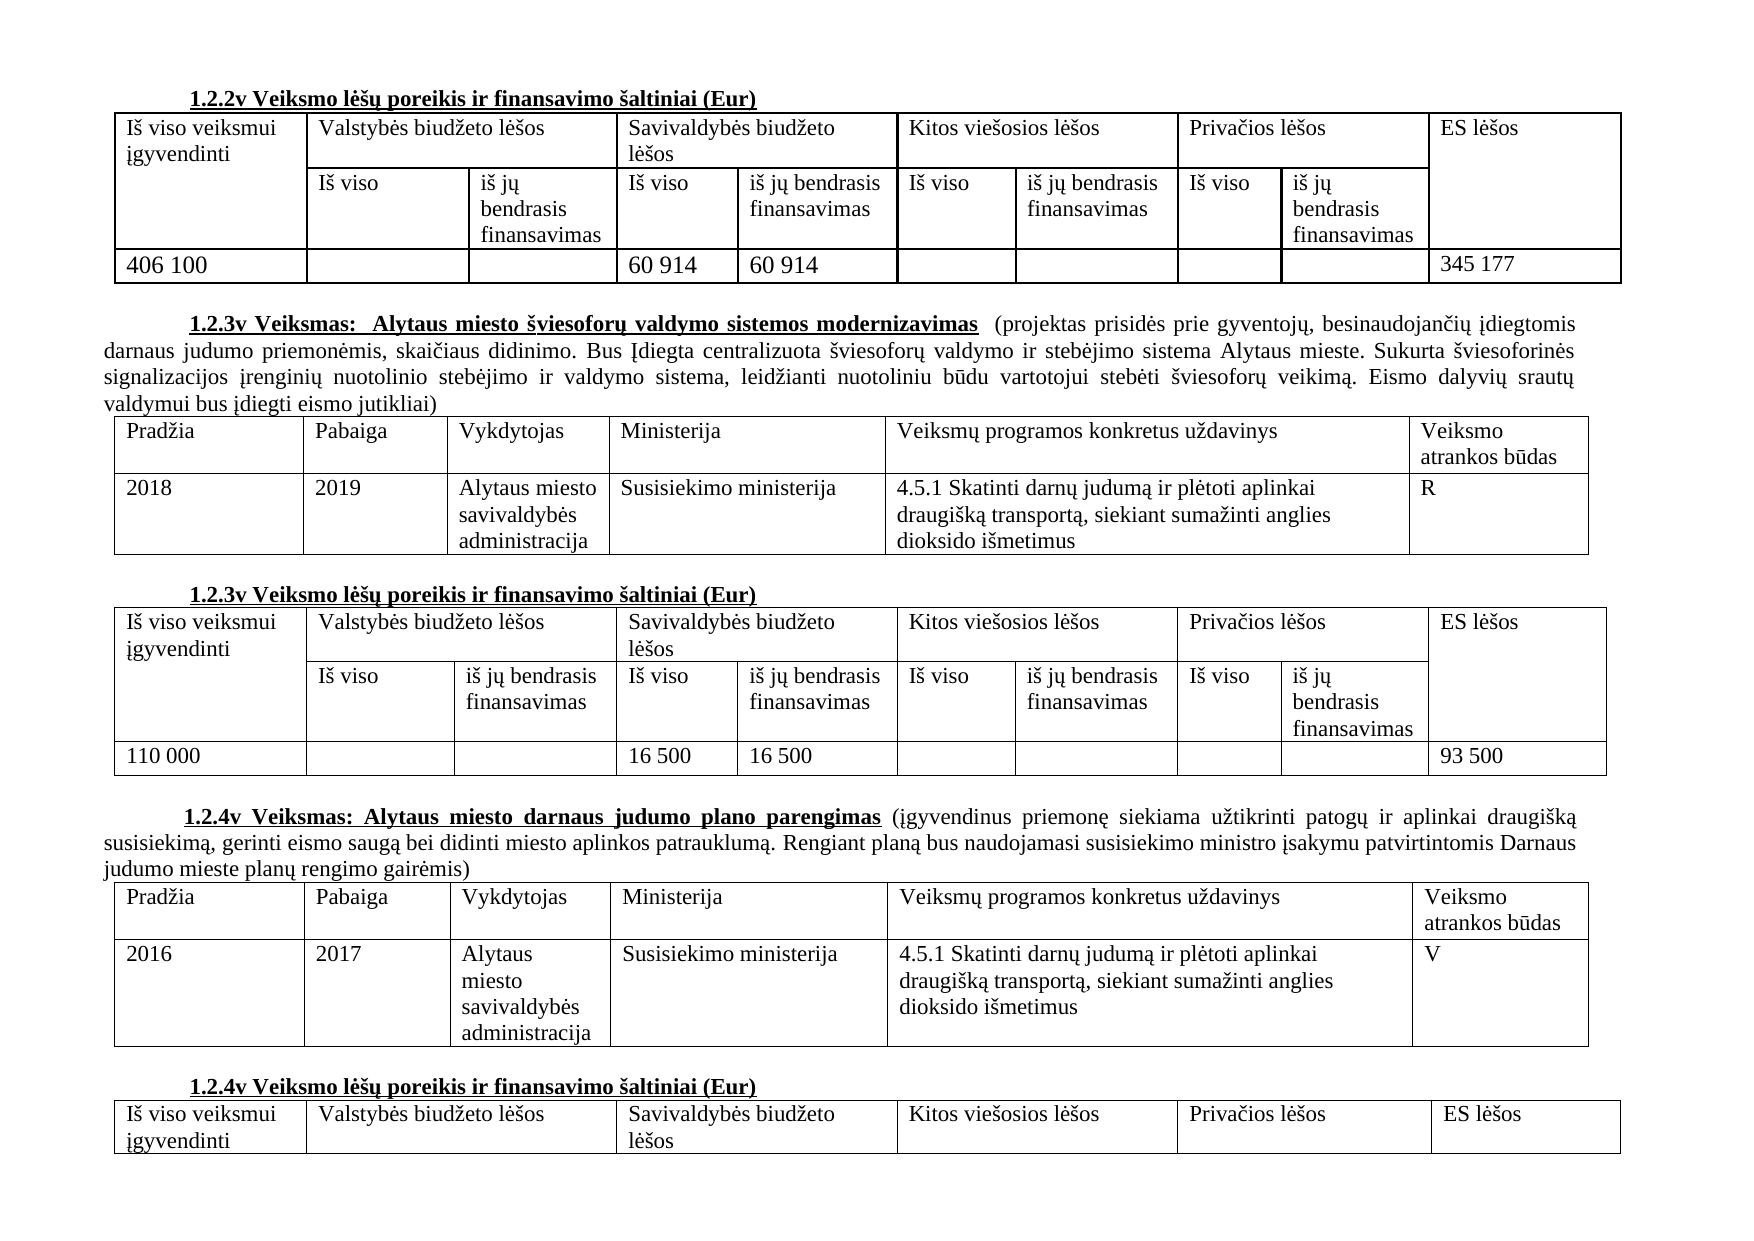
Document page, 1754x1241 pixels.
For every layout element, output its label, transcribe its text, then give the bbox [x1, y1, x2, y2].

table_cell iš jų bendrasis finansavimas [470, 169, 616, 248]
table_cell [1283, 250, 1428, 282]
table_cell Iš viso [617, 662, 737, 741]
table_cell iš jų bendrasis finansavimas [739, 169, 896, 248]
table_header Kitos viešosios lėšos [898, 1101, 1177, 1153]
text 1.2.4v Veiksmas: Alytaus miesto darnaus judumo plano parengimas (įgyvendinus priemonę siekiama užtikrinti patogų ir aplinkai draugišką susisiekimą, gerinti eismo saugą bei didinti miesto aplinkos patrauklumą. Rengiant planą bus naudojamasi susisiekimo ministro įsakymu patvirtintomis Darnaus judumo mieste planų rengimo gairėmis) [103, 803, 1577, 882]
table_header Privačios lėšos [1179, 114, 1428, 167]
table_header Privačios lėšos [1178, 608, 1428, 661]
table_header Iš viso veiksmui įgyvendinti [115, 1101, 306, 1153]
table_cell V [1413, 940, 1588, 1046]
table_cell Iš viso [307, 662, 454, 741]
table_cell Iš viso [308, 169, 468, 248]
table_cell [1016, 742, 1177, 775]
table_cell 16 500 [617, 742, 737, 775]
table_cell 2017 [305, 940, 450, 1046]
table_cell 2018 [115, 474, 303, 553]
table_cell [1282, 742, 1428, 775]
text 1.2.3v Veiksmo lėšų poreikis ir finansavimo šaltiniai (Eur) [103, 581, 1577, 607]
text 1.2.2v Veiksmo lėšų poreikis ir finansavimo šaltiniai (Eur) [103, 85, 1577, 112]
table_cell 60 914 [618, 250, 737, 282]
table_header Pradžia [115, 883, 304, 939]
table_cell Alytaus miesto savivaldybės administracija [451, 940, 610, 1046]
table_cell 2016 [115, 940, 304, 1046]
table_header Pabaiga [305, 883, 450, 939]
table_cell Iš viso [1179, 169, 1280, 248]
table_header Ministerija [610, 417, 885, 473]
table_header Kitos viešosios lėšos [898, 608, 1177, 661]
table_header Savivaldybės biudžeto lėšos [617, 608, 897, 661]
table_cell [307, 742, 454, 775]
table_cell [1179, 250, 1280, 282]
table_cell Alytaus miesto savivaldybės administracija [448, 474, 609, 553]
table_header Ministerija [611, 883, 887, 939]
table_header Veiksmų programos konkretus uždavinys [886, 417, 1409, 473]
table_cell [470, 250, 616, 282]
table_cell Iš viso [899, 169, 1015, 248]
table_cell Iš viso [898, 662, 1015, 741]
table_header ES lėšos [1432, 1101, 1620, 1153]
table_header ES lėšos [1429, 608, 1606, 741]
table_cell R [1410, 474, 1588, 553]
table_header Savivaldybės biudžeto lėšos [617, 1101, 897, 1153]
table_header Savivaldybės biudžeto lėšos [618, 114, 896, 167]
table_header Veiksmų programos konkretus uždavinys [888, 883, 1412, 939]
table_cell 345 177 [1430, 250, 1620, 282]
table_header ES lėšos [1430, 114, 1620, 248]
table_cell 16 500 [738, 742, 897, 775]
table_cell Susisiekimo ministerija [610, 474, 885, 553]
table_header Kitos viešosios lėšos [899, 114, 1177, 167]
table_cell iš jų bendrasis finansavimas [455, 662, 616, 741]
table_header Veiksmo atrankos būdas [1413, 883, 1588, 939]
table_cell [899, 250, 1015, 282]
table_cell [308, 250, 468, 282]
table_cell iš jų bendrasis finansavimas [1017, 169, 1177, 248]
table_cell 110 000 [115, 742, 306, 775]
table_cell 93 500 [1429, 742, 1606, 775]
table_header Valstybės biudžeto lėšos [308, 114, 616, 167]
table_cell Iš viso [618, 169, 737, 248]
table_cell 406 100 [116, 250, 306, 282]
table_cell Susisiekimo ministerija [611, 940, 887, 1046]
table_cell iš jų bendrasis finansavimas [1283, 169, 1428, 248]
table_cell 2019 [304, 474, 447, 553]
table_cell [1178, 742, 1281, 775]
table_header Iš viso veiksmui įgyvendinti [115, 608, 306, 741]
table_cell [898, 742, 1015, 775]
table_header Vykdytojas [451, 883, 610, 939]
table_cell 4.5.1 Skatinti darnų judumą ir plėtoti aplinkai draugišką transportą, siekiant sumažinti anglies dioksido išmetimus [886, 474, 1409, 553]
table_header Iš viso veiksmui įgyvendinti [116, 114, 306, 248]
table_cell iš jų bendrasis finansavimas [1016, 662, 1177, 741]
table_cell 4.5.1 Skatinti darnų judumą ir plėtoti aplinkai draugišką transportą, siekiant sumažinti anglies dioksido išmetimus [888, 940, 1412, 1046]
table_header Valstybės biudžeto lėšos [307, 608, 616, 661]
table_header Vykdytojas [448, 417, 609, 473]
table_header Veiksmo atrankos būdas [1410, 417, 1588, 473]
table_cell [455, 742, 616, 775]
text 1.2.4v Veiksmo lėšų poreikis ir finansavimo šaltiniai (Eur) [103, 1073, 1577, 1099]
text 1.2.3v Veiksmas: Alytaus miesto šviesoforų valdymo sistemos modernizavimas (projektas prisidės prie gyventojų, besinaudojančių įdiegtomis darnaus judumo priemonėmis, skaičiaus didinimo. Bus Įdiegta centralizuota šviesoforų valdymo ir stebėjimo sistema Alytaus mieste. Sukurta šviesoforinės signalizacijos įrenginių nuotolinio stebėjimo ir valdymo sistema, leidžianti nuotoliniu būdu vartotojui stebėti šviesoforų veikimą. Eismo dalyvių srautų valdymui bus įdiegti eismo jutikliai) [103, 311, 1577, 416]
table_cell iš jų bendrasis finansavimas [1282, 662, 1428, 741]
table_header Privačios lėšos [1178, 1101, 1431, 1153]
table_header Pabaiga [304, 417, 447, 473]
table_cell 60 914 [739, 250, 896, 282]
table_cell [1017, 250, 1177, 282]
table_cell iš jų bendrasis finansavimas [738, 662, 897, 741]
table_header Valstybės biudžeto lėšos [307, 1101, 616, 1153]
table_header Pradžia [115, 417, 303, 473]
table_cell Iš viso [1178, 662, 1281, 741]
